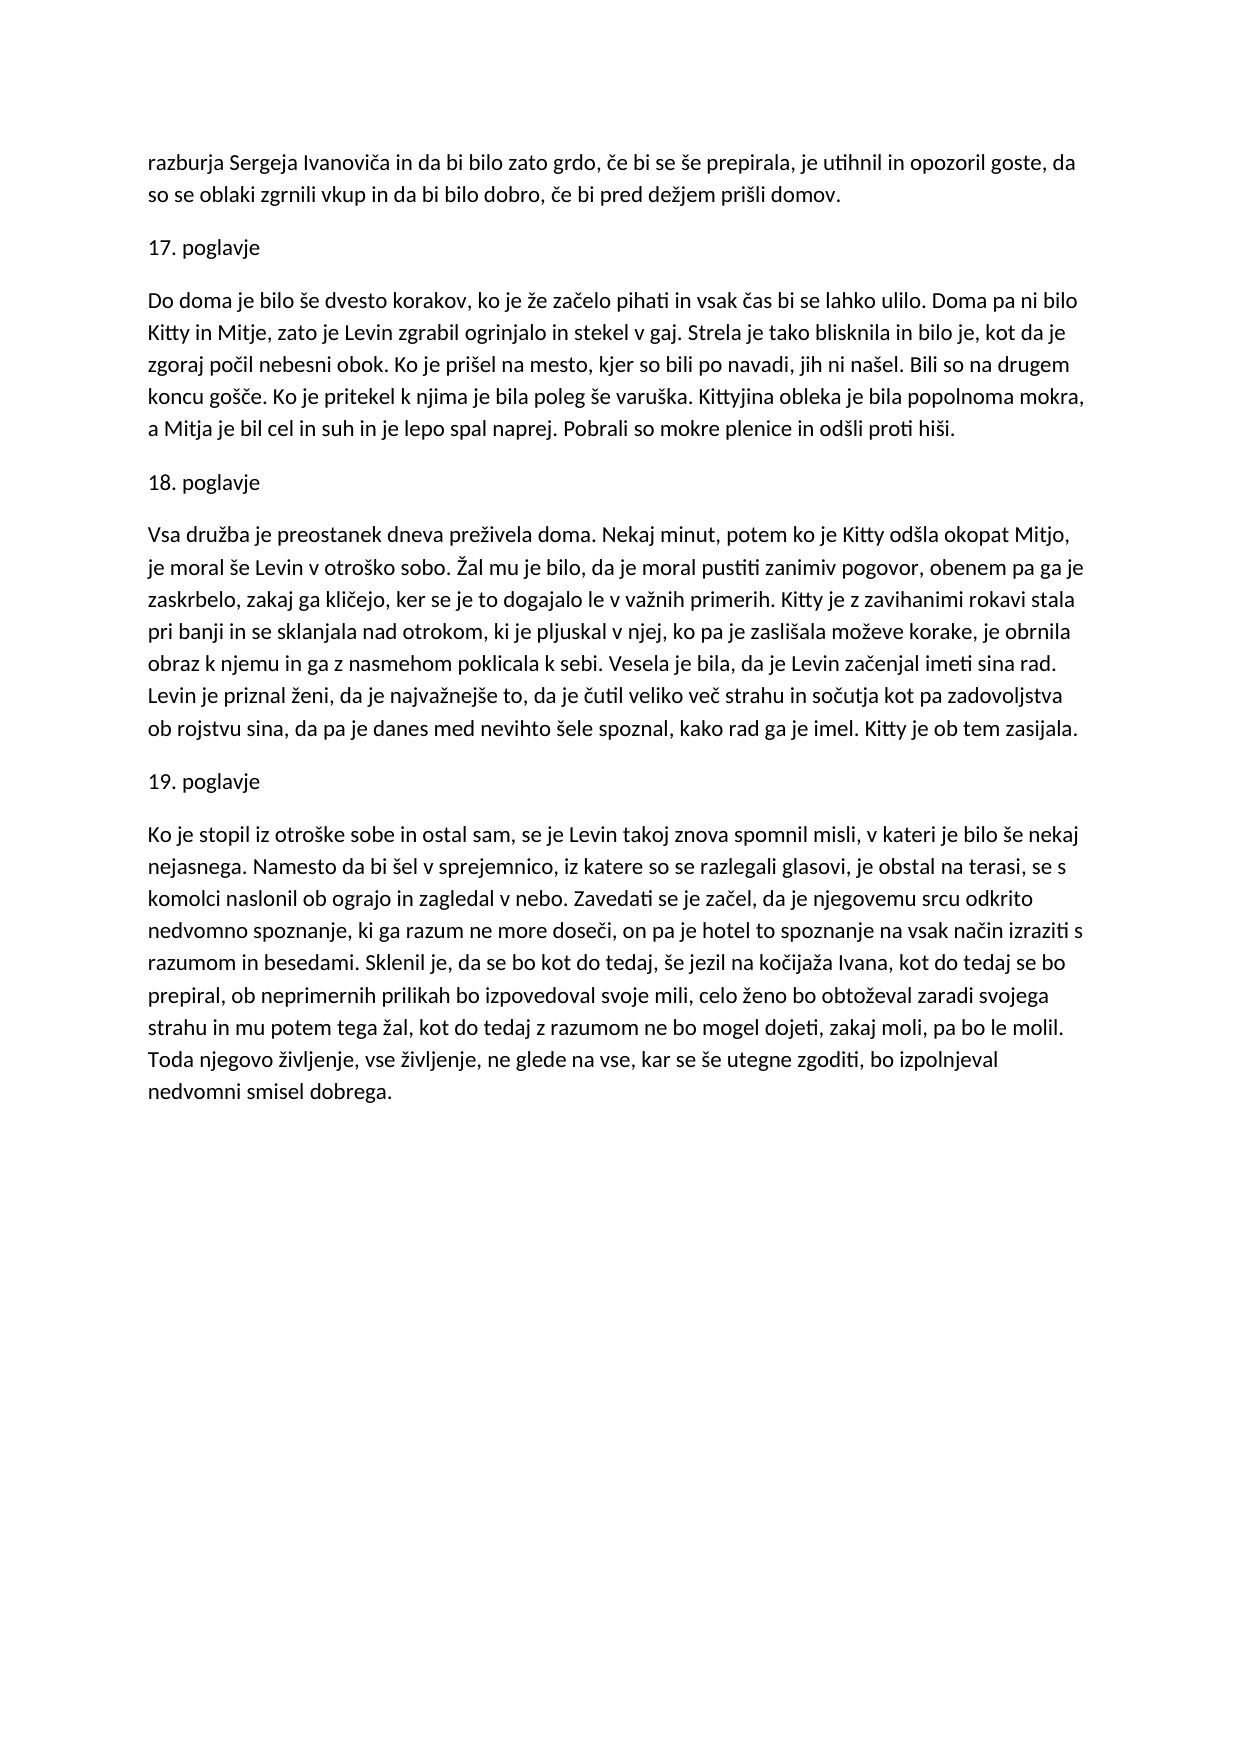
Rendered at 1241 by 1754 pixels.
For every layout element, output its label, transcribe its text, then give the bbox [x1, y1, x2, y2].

text 19. poglavje [148, 767, 1093, 795]
text 18. poglavje [148, 468, 1093, 496]
text razburja Sergeja Ivanoviča in da bi bilo zato grdo, če bi se še prepirala, je utihnil in opozoril goste, da so se oblaki zgrnili vkup in da bi bilo dobro, če bi pred dežjem prišli domov. [148, 148, 1093, 208]
text Do doma je bilo še dvesto korakov, ko je že začelo pihati in vsak čas bi se lahko ulilo. Doma pa ni bilo Kitty in Mitje, zato je Levin zgrabil ogrinjalo in stekel v gaj. Strela je tako blisknila in bilo je, kot da je zgoraj počil nebesni obok. Ko je prišel na mesto, kjer so bili po navadi, jih ni našel. Bili so na drugem koncu gošče. Ko je pritekel k njima je bila poleg še varuška. Kittyjina obleka je bila popolnoma mokra, a Mitja je bil cel in suh in je lepo spal naprej. Pobrali so mokre plenice in odšli proti hiši. [148, 286, 1093, 443]
text Ko je stopil iz otroške sobe in ostal sam, se je Levin takoj znova spomnil misli, v kateri je bilo še nekaj nejasnega. Namesto da bi šel v sprejemnico, iz katere so se razlegali glasovi, je obstal na terasi, se s komolci naslonil ob ograjo in zagledal v nebo. Zavedati se je začel, da je njegovemu srcu odkrito nedvomno spoznanje, ki ga razum ne more doseči, on pa je hotel to spoznanje na vsak način izraziti s razumom in besedami. Sklenil je, da se bo kot do tedaj, še jezil na kočijaža Ivana, kot do tedaj se bo prepiral, ob neprimernih prilikah bo izpovedoval svoje mili, celo ženo bo obtoževal zaradi svojega strahu in mu potem tega žal, kot do tedaj z razumom ne bo mogel dojeti, zakaj moli, pa bo le molil. Toda njegovo življenje, vse življenje, ne glede na vse, kar se še utegne zgoditi, bo izpolnjeval nedvomni smisel dobrega. [148, 820, 1093, 1105]
text 17. poglavje [148, 233, 1093, 261]
text Vsa družba je preostanek dneva preživela doma. Nekaj minut, potem ko je Kitty odšla okopat Mitjo, je moral še Levin v otroško sobo. Žal mu je bilo, da je moral pustiti zanimiv pogovor, obenem pa ga je zaskrbelo, zakaj ga kličejo, ker se je to dogajalo le v važnih primerih. Kitty je z zavihanimi rokavi stala pri banji in se sklanjala nad otrokom, ki je pljuskal v njej, ko pa je zaslišala moževe korake, je obrnila obraz k njemu in ga z nasmehom poklicala k sebi. Vesela je bila, da je Levin začenjal imeti sina rad. Levin je priznal ženi, da je najvažnejše to, da je čutil veliko več strahu in sočutja kot pa zadovoljstva ob rojstvu sina, da pa je danes med nevihto šele spoznal, kako rad ga je imel. Kitty je ob tem zasijala. [148, 521, 1093, 742]
